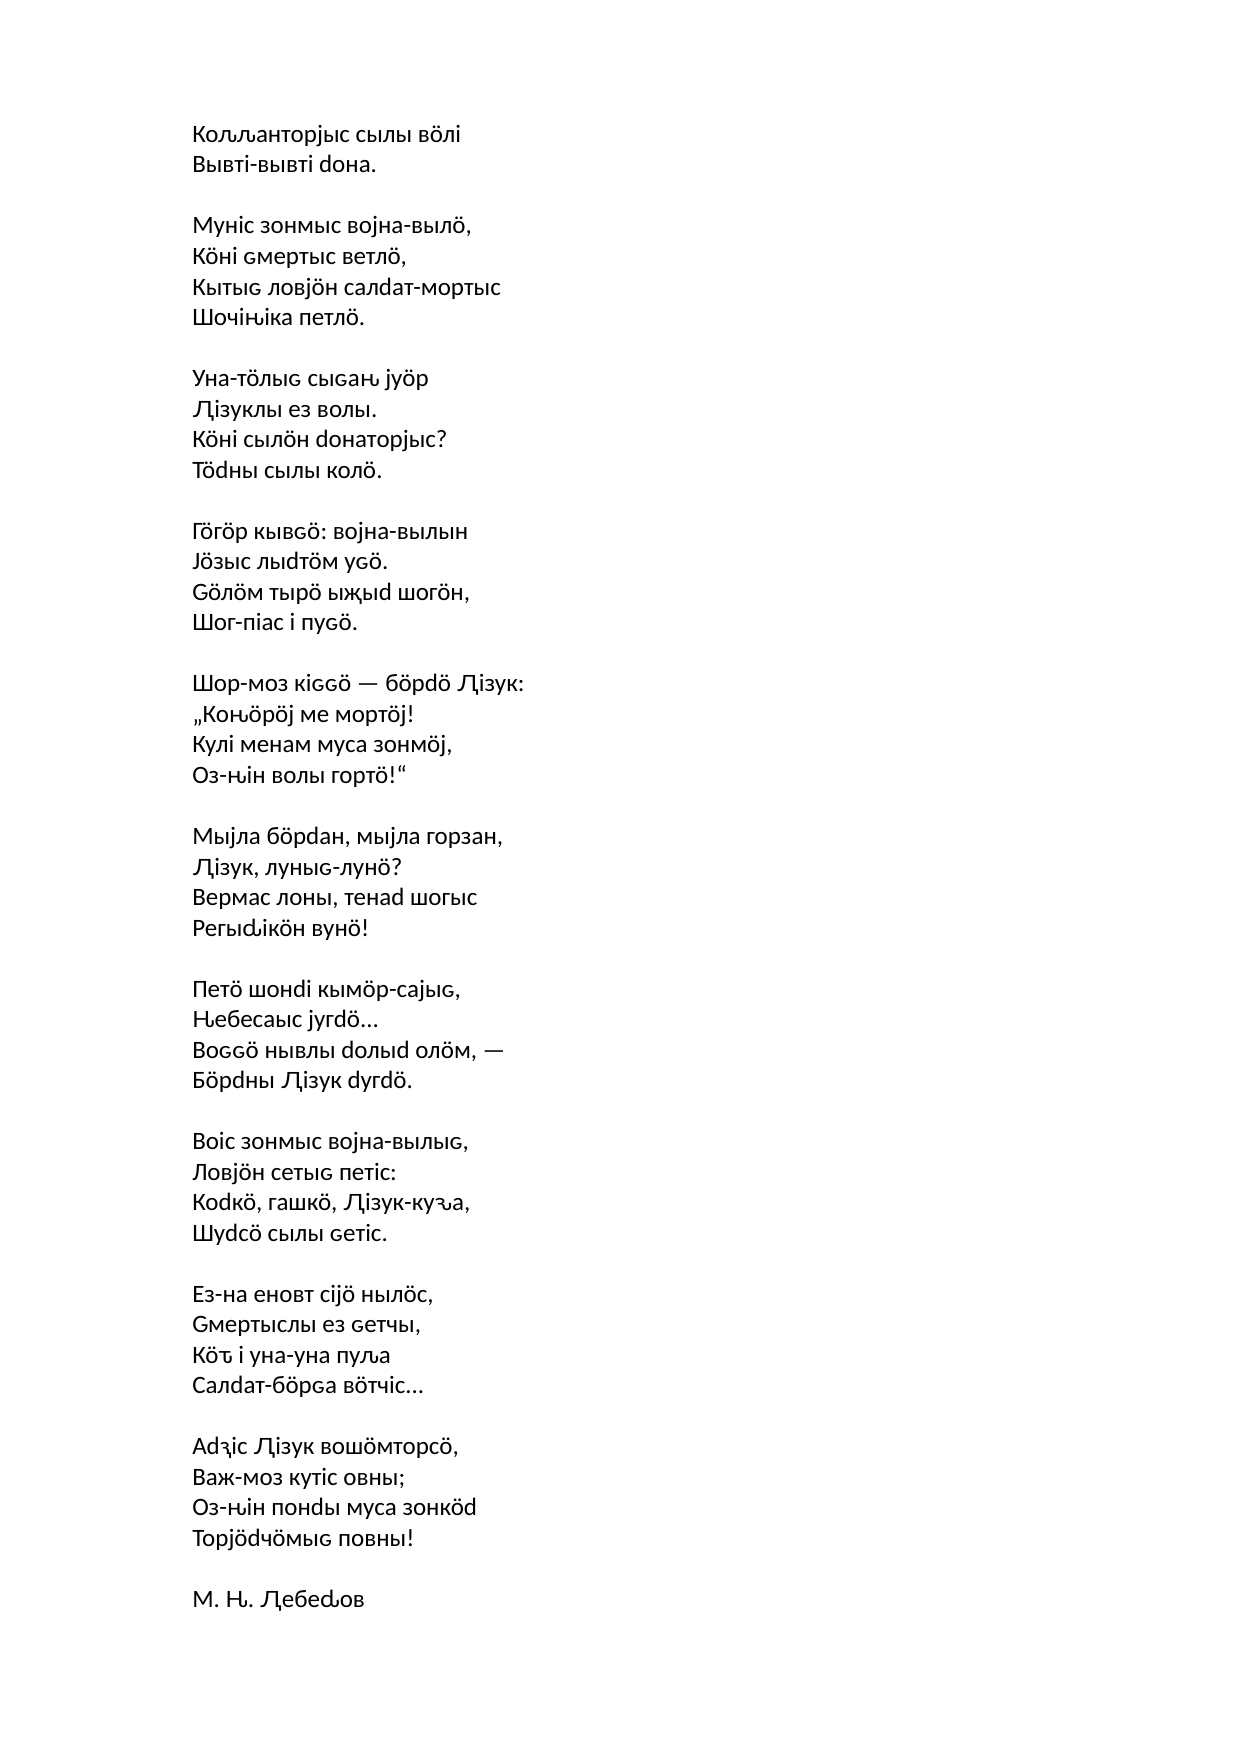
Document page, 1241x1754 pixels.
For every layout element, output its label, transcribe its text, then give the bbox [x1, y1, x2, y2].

text Вывті-вывті ԁона. [118, 149, 1122, 179]
text Ез-на еновт сіјӧ нылӧс, [118, 1278, 1122, 1308]
text Воԍԍӧ нывлы ԁолыԁ олӧм, — [118, 1034, 1122, 1064]
text Коԁкӧ, гашкӧ, Ԉізук-куԅа, [118, 1186, 1122, 1217]
text Торјӧԁчӧмыԍ повны! [118, 1522, 1122, 1553]
text Шуԁсӧ сылы ԍетіс. [118, 1217, 1122, 1247]
text Гӧгӧр кывԍӧ: војна-вылын [118, 515, 1122, 545]
text Оз-ԋін волы гортӧ!“ [118, 759, 1122, 789]
text Ԍӧлӧм тырӧ ыҗыԁ шогӧн, [118, 576, 1122, 606]
text Мыјла бӧрԁан, мыјла горзан, [118, 820, 1122, 851]
text Јӧзыс лыԁтӧм уԍӧ. [118, 545, 1122, 576]
text М. Ԋ. Ԉебеԃов [118, 1583, 1122, 1614]
text Кӧԏ і уна-уна пуԉа [118, 1339, 1122, 1369]
text Ԉізук, луныԍ-лунӧ? [118, 851, 1122, 881]
text Вермас лоны, тенаԁ шогыс [118, 881, 1122, 912]
text Кытыԍ ловјӧн салԁат-мортыс [118, 271, 1122, 301]
text Уна-тӧлыԍ сыԍаԋ јуӧр [118, 362, 1122, 393]
text Ԉізуклы ез волы. [118, 393, 1122, 423]
text Регыԃікӧн вунӧ! [118, 912, 1122, 942]
text Бӧрԁны Ԉізук ԁугԁӧ. [118, 1064, 1122, 1095]
text Воіс зонмыс војна-вылыԍ, [118, 1125, 1122, 1156]
text Ловјӧн сетыԍ петіс: [118, 1156, 1122, 1186]
text Муніс зонмыс војна-вылӧ, [118, 210, 1122, 240]
text Важ-моз кутіс овны; [118, 1461, 1122, 1492]
text Шог-піас і пуԍӧ. [118, 606, 1122, 637]
text Оз-ԋін понԁы муса зонкӧԁ [118, 1492, 1122, 1522]
text Ԋебесаыс југԁӧ... [118, 1003, 1122, 1034]
text „Коԋӧрӧј ме мортӧј! [118, 698, 1122, 728]
text Салԁат-бӧрԍа вӧтчіс... [118, 1369, 1122, 1400]
text Аԁԇіс Ԉізук вошӧмторсӧ, [118, 1431, 1122, 1461]
text Ԍмертыслы ез ԍетчы, [118, 1308, 1122, 1339]
text Шор-моз кіԍԍӧ — бӧрԁӧ Ԉізук: [118, 667, 1122, 698]
text Петӧ шонԁі кымӧр-сајыԍ, [118, 973, 1122, 1003]
text Шочіԋіка петлӧ. [118, 301, 1122, 332]
text Кӧні ԍмертыс ветлӧ, [118, 240, 1122, 271]
text Кулі менам муса зонмӧј, [118, 728, 1122, 759]
text Тӧԁны сылы колӧ. [118, 454, 1122, 484]
text Кӧні сылӧн ԁонаторјыс? [118, 423, 1122, 454]
text Коԉԉанторјыс сылы вӧлі [118, 118, 1122, 149]
